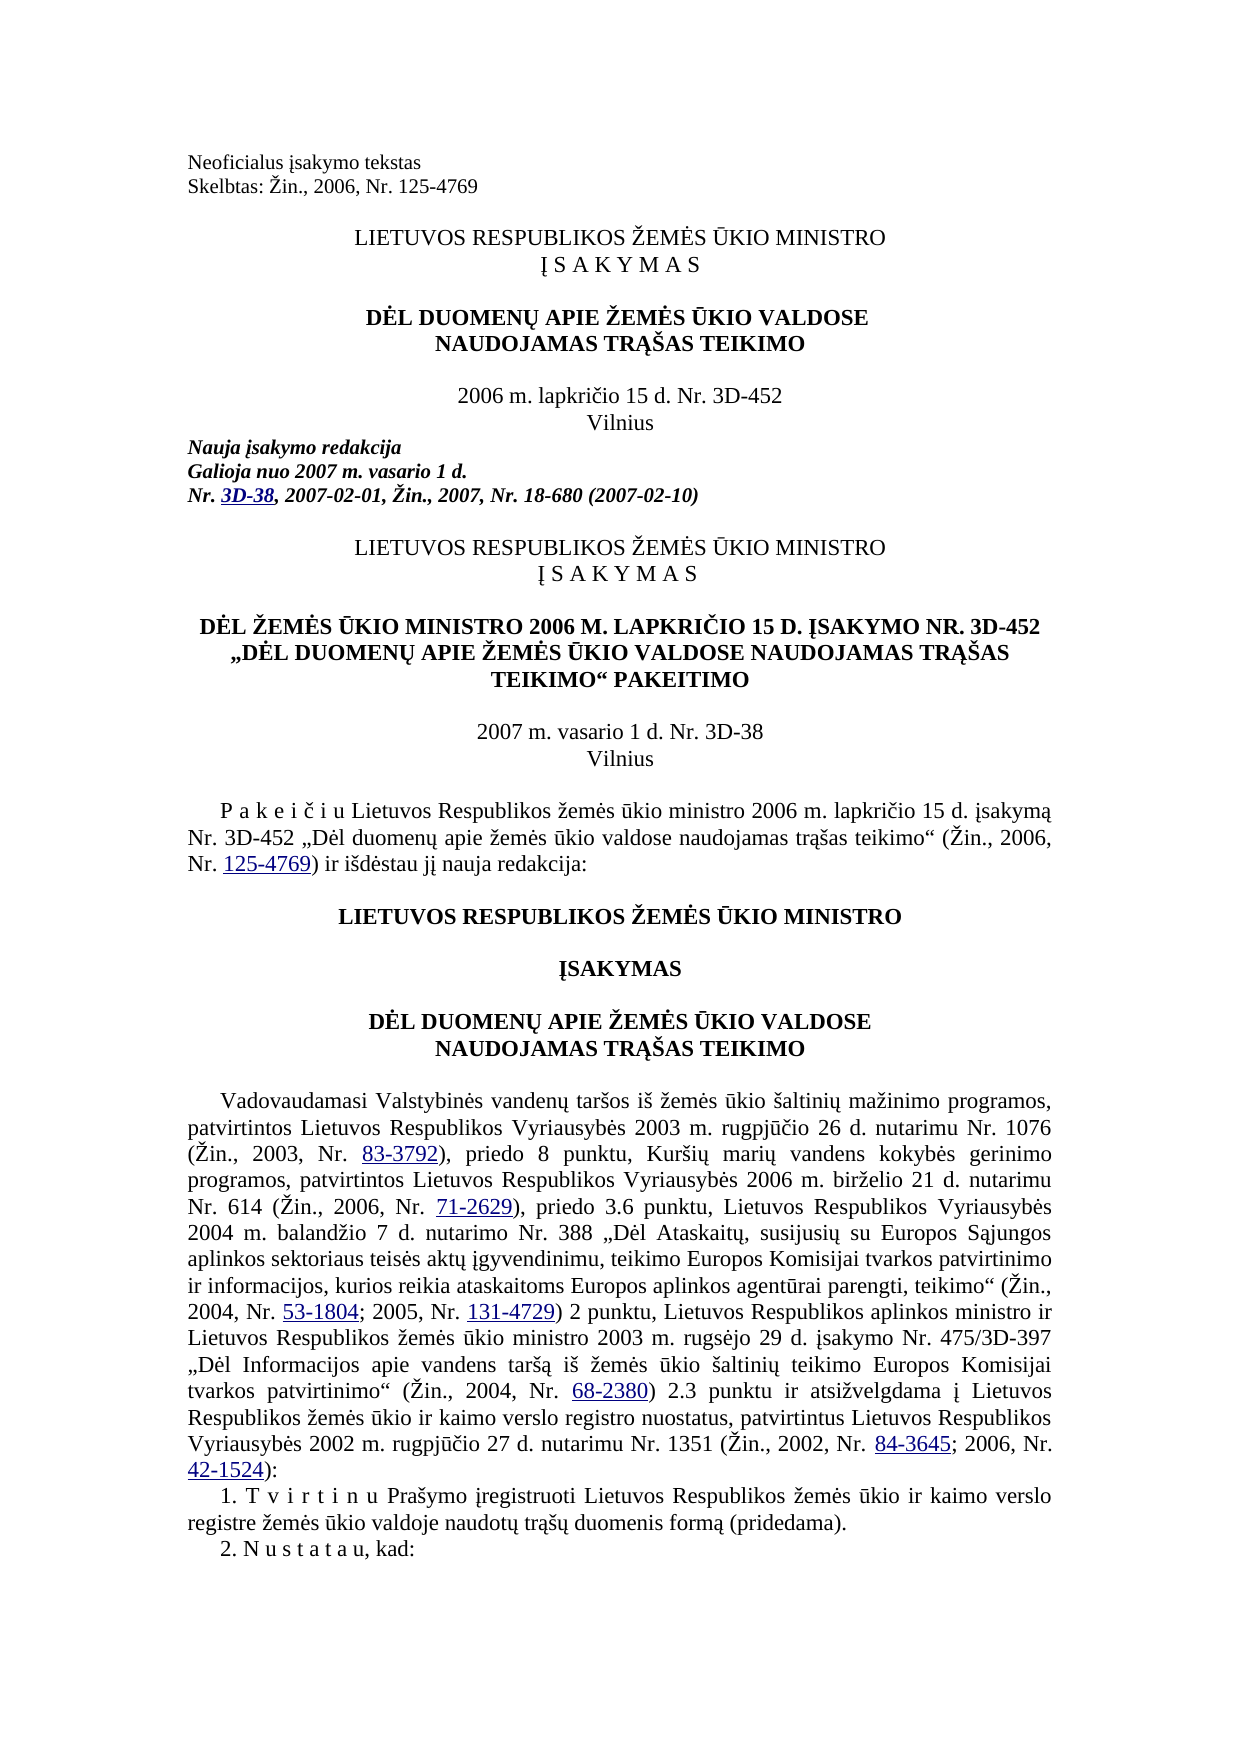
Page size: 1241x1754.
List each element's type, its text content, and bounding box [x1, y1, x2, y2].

text 2. N u s t a t a u, kad: [187, 1535, 1053, 1562]
text NAUDOJAMAS TRĄŠAS TEIKIMO [187, 330, 1053, 356]
text Vilnius [187, 745, 1053, 771]
text DĖL DUOMENŲ APIE ŽEMĖS ŪKIO VALDOSE [187, 1008, 1053, 1034]
text 1. T v i r t i n u Prašymo įregistruoti Lietuvos Respublikos žemės ūkio ir kaimo verslo registre žemės ūkio valdoje naudotų trąšų duomenis formą (pridedama). [187, 1483, 1053, 1535]
text Nr. 3D-38, 2007-02-01, Žin., 2007, Nr. 18-680 (2007-02-10) [187, 483, 1053, 507]
text Vilnius [187, 409, 1053, 435]
text Į S A K Y M A S [187, 560, 1053, 587]
text Skelbtas: Žin., 2006, Nr. 125-4769 [187, 174, 1053, 198]
text 2006 m. lapkričio 15 d. Nr. 3D-452 [187, 383, 1053, 409]
text NAUDOJAMAS TRĄŠAS TEIKIMO [187, 1034, 1053, 1061]
text Vadovaudamasi Valstybinės vandenų taršos iš žemės ūkio šaltinių mažinimo programos, patvirtintos Lietuvos Respublikos Vyriausybės 2003 m. rugpjūčio 26 d. nutarimu Nr. 1076 (Žin., 2003, Nr. 83-3792), priedo 8 punktu, Kuršių marių vandens kokybės gerinimo programos, patvirtintos Lietuvos Respublikos Vyriausybės 2006 m. birželio 21 d. nutarimu Nr. 614 (Žin., 2006, Nr. 71-2629), priedo 3.6 punktu, Lietuvos Respublikos Vyriausybės 2004 m. balandžio 7 d. nutarimo Nr. 388 „Dėl Ataskaitų, susijusių su Europos Sąjungos aplinkos sektoriaus teisės aktų įgyvendinimu, teikimo Europos Komisijai tvarkos patvirtinimo ir informacijos, kurios reikia ataskaitoms Europos aplinkos agentūrai parengti, teikimo“ (Žin., 2004, Nr. 53-1804; 2005, Nr. 131-4729) 2 punktu, Lietuvos Respublikos aplinkos ministro ir Lietuvos Respublikos žemės ūkio ministro 2003 m. rugsėjo 29 d. įsakymo Nr. 475/3D-397 „Dėl Informacijos apie vandens taršą iš žemės ūkio šaltinių teikimo Europos Komisijai tvarkos patvirtinimo“ (Žin., 2004, Nr. 68-2380) 2.3 punktu ir atsižvelgdama į Lietuvos Respublikos žemės ūkio ir kaimo verslo registro nuostatus, patvirtintus Lietuvos Respublikos Vyriausybės 2002 m. rugpjūčio 27 d. nutarimu Nr. 1351 (Žin., 2002, Nr. 84-3645; 2006, Nr. 42-1524): [187, 1087, 1053, 1483]
text Galioja nuo 2007 m. vasario 1 d. [187, 459, 1053, 483]
text P a k e i č i u Lietuvos Respublikos žemės ūkio ministro 2006 m. lapkričio 15 d. įsakymą Nr. 3D-452 „Dėl duomenų apie žemės ūkio valdose naudojamas trąšas teikimo“ (Žin., 2006, Nr. 125-4769) ir išdėstau jį nauja redakcija: [187, 797, 1053, 876]
text Į S A K Y M A S [187, 251, 1053, 277]
text DĖL ŽEMĖS ŪKIO MINISTRO 2006 M. LAPKRIČIO 15 D. ĮSAKYMO NR. 3D-452 „DĖL DUOMENŲ APIE ŽEMĖS ŪKIO VALDOSE NAUDOJAMAS TRĄŠAS TEIKIMO“ PAKEITIMO [187, 613, 1053, 692]
text LIETUVOS RESPUBLIKOS ŽEMĖS ŪKIO MINISTRO [187, 534, 1053, 560]
text Nauja įsakymo redakcija [187, 435, 1053, 459]
text ĮSAKYMAS [187, 956, 1053, 982]
text DĖL DUOMENŲ APIE ŽEMĖS ŪKIO VALDOSE [187, 303, 1053, 330]
text 2007 m. vasario 1 d. Nr. 3D-38 [187, 718, 1053, 745]
text LIETUVOS RESPUBLIKOS ŽEMĖS ŪKIO MINISTRO [187, 224, 1053, 251]
text Neoficialus įsakymo tekstas [187, 150, 1053, 174]
text LIETUVOS RESPUBLIKOS ŽEMĖS ŪKIO MINISTRO [187, 903, 1053, 929]
